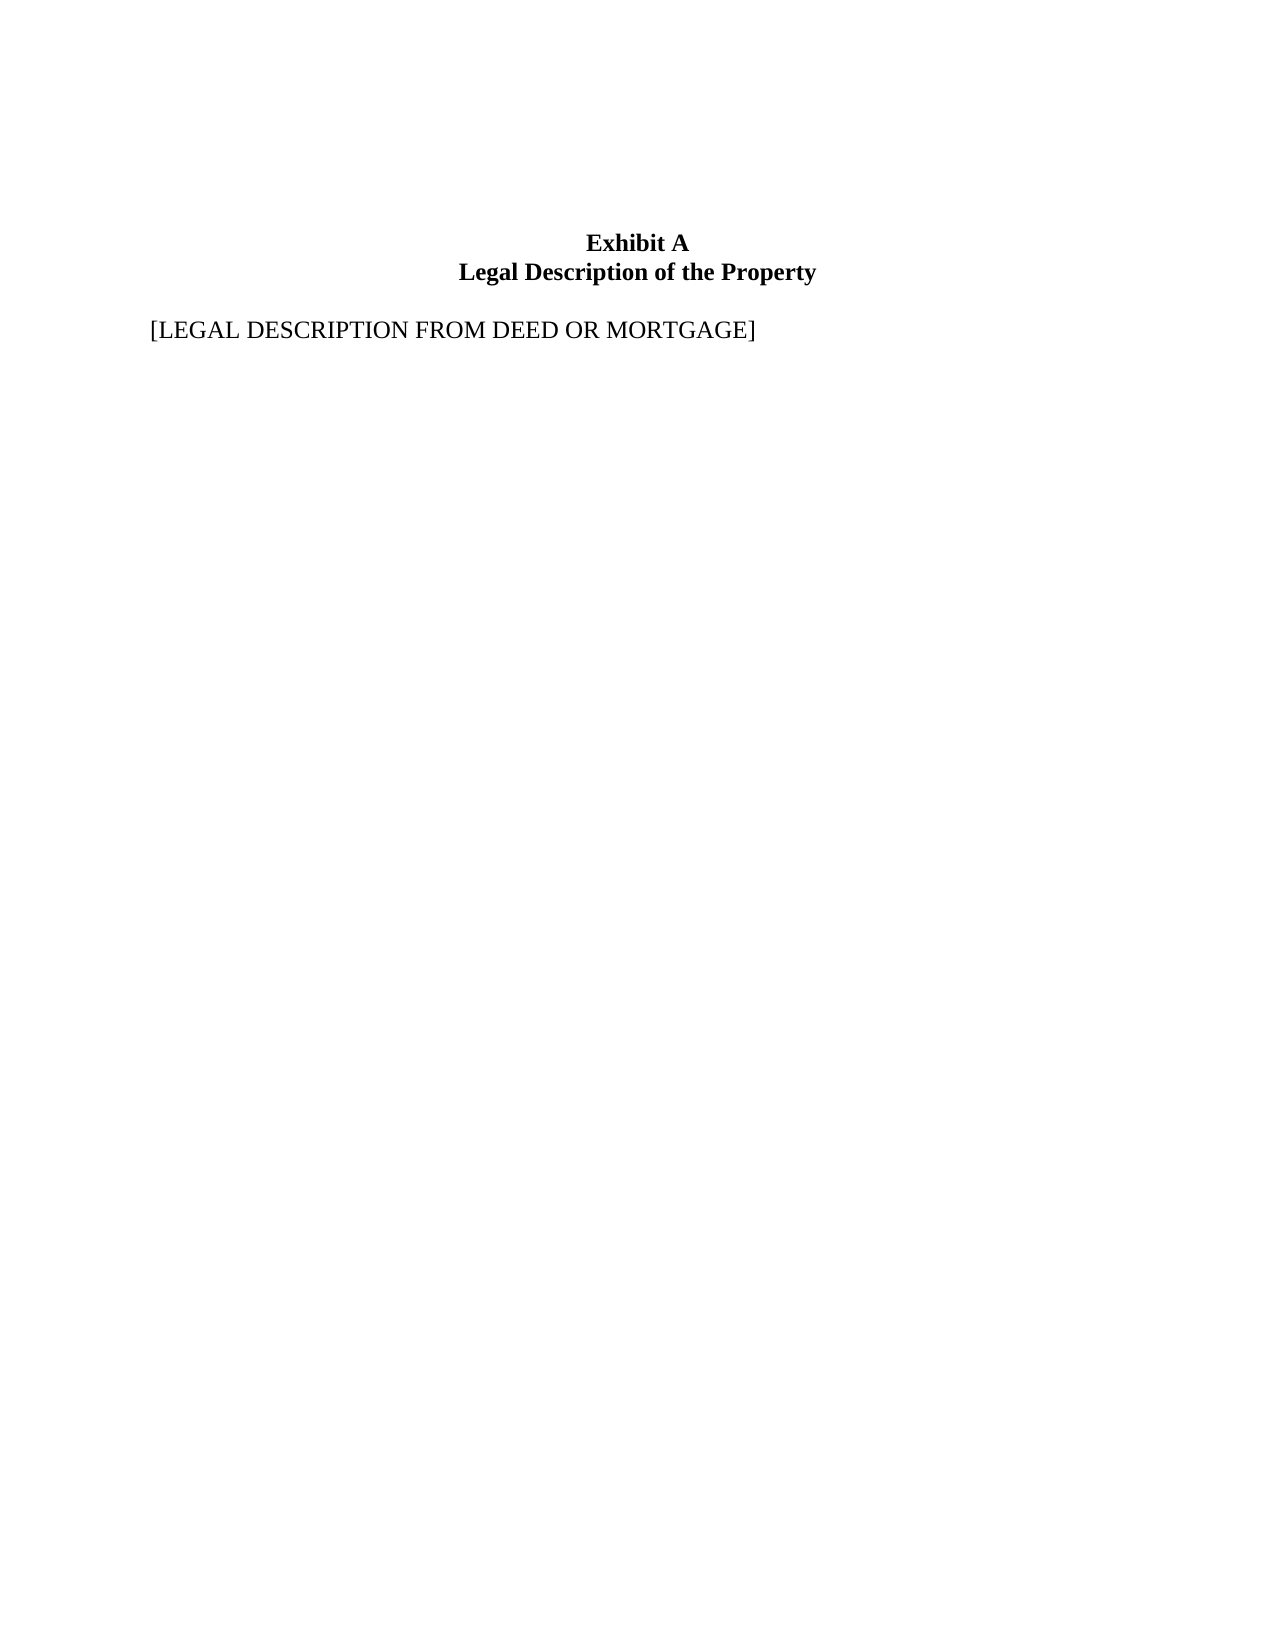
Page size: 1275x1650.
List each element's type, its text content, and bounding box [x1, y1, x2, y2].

text Exhibit A [150, 228, 1125, 257]
text Legal Description of the Property [150, 257, 1125, 286]
text [LEGAL DESCRIPTION FROM DEED OR MORTGAGE] [150, 315, 1125, 343]
